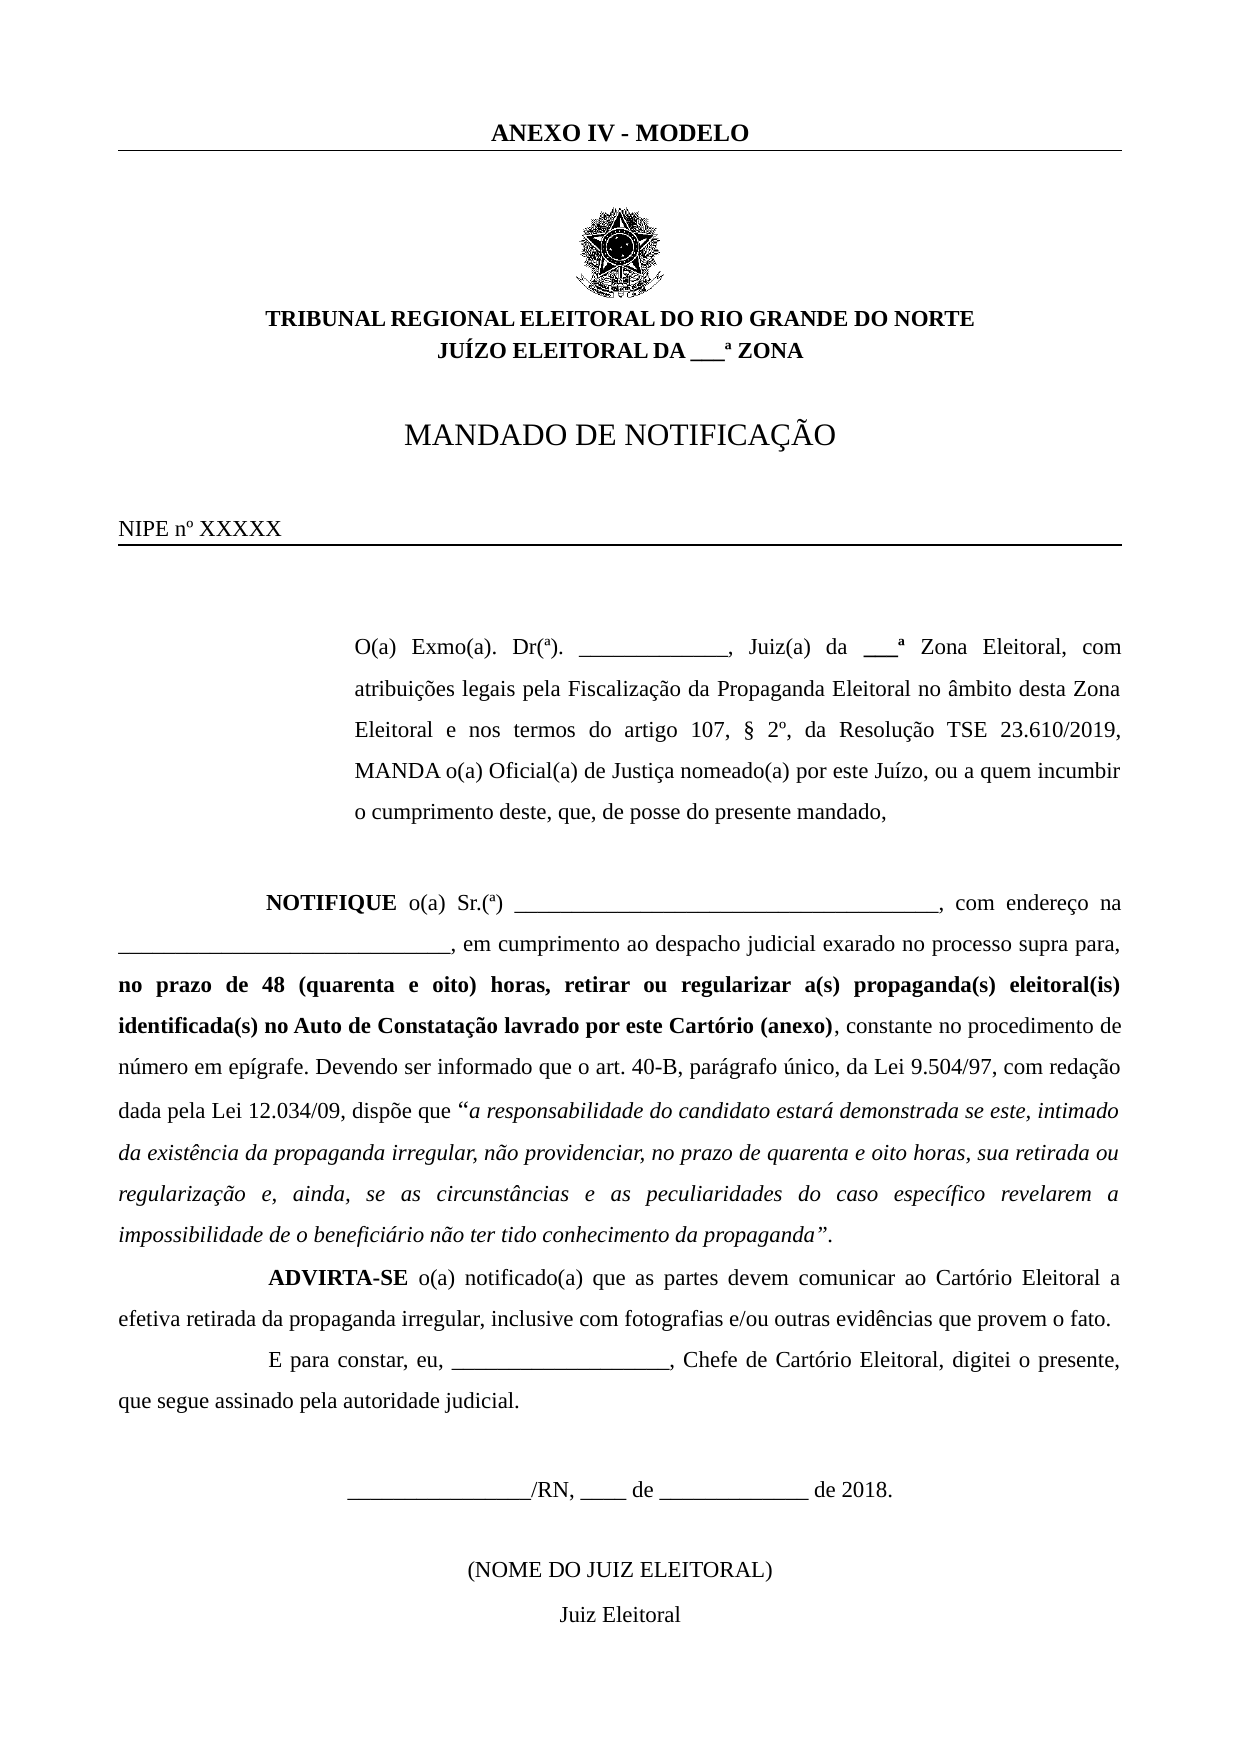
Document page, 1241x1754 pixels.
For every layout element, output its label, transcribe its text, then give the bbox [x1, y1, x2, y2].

text E para constar, eu, ___________________, Chefe de Cartório Eleitoral, digitei o presente, que segue assinado pela autoridade judicial. [118, 1347, 1122, 1414]
text Juiz Eleitoral [118, 1601, 1122, 1627]
text (NOME DO JUIZ ELEITORAL) [118, 1523, 1122, 1582]
text JUÍZO ELEITORAL DA ___ª ZONA [118, 337, 1122, 363]
text ADVIRTA-SE o(a) notificado(a) que as partes devem comunicar ao Cartório Eleitoral a efetiva retirada da propaganda irregular, inclusive com fotografias e/ou outras evidências que provem o fato. [118, 1262, 1122, 1332]
text ANEXO IV - MODELO [118, 118, 1122, 150]
text O(a) Exmo(a). Dr(ª). _____________, Juiz(a) da ___ª Zona Eleitoral, com atribuições legais pela Fiscalização da Propaganda Eleitoral no âmbito desta Zona Eleitoral e nos termos do artigo 107, § 2º, da Resolução TSE 23.610/2019, MANDA o(a) Oficial(a) de Justiça nomeado(a) por este Juízo, ou a quem incumbir o cumprimento deste, que, de posse do presente mandado, [354, 631, 1122, 824]
text MANDADO DE NOTIFICAÇÃO [118, 416, 1122, 452]
picture [571, 204, 669, 300]
text NIPE nº XXXXX [118, 515, 1122, 544]
text NOTIFIQUE o(a) Sr.(ª) _____________________________________, com endereço na _____________________________, em cumprimento ao despacho judicial exarado no processo supra para, no prazo de 48 (quarenta e oito) horas, retirar ou regularizar a(s) propaganda(s) eleitoral(is) identificada(s) no Auto de Constatação lavrado por este Cartório (anexo), constante no procedimento de número em epígrafe. Devendo ser informado que o art. 40-B, parágrafo único, da Lei 9.504/97, com redação dada pela Lei 12.034/09, dispõe que “a responsabilidade do candidato estará demonstrada se este, intimado da existência da propaganda irregular, não providenciar, no prazo de quarenta e oito horas, sua retirada ou regularização e, ainda, se as circunstâncias e as peculiaridades do caso específico revelarem a impossibilidade de o beneficiário não ter tido conhecimento da propaganda”. [118, 887, 1122, 1247]
text TRIBUNAL REGIONAL ELEITORAL DO RIO GRANDE DO NORTE [118, 305, 1122, 332]
text ________________/RN, ____ de _____________ de 2018. [118, 1476, 1122, 1503]
